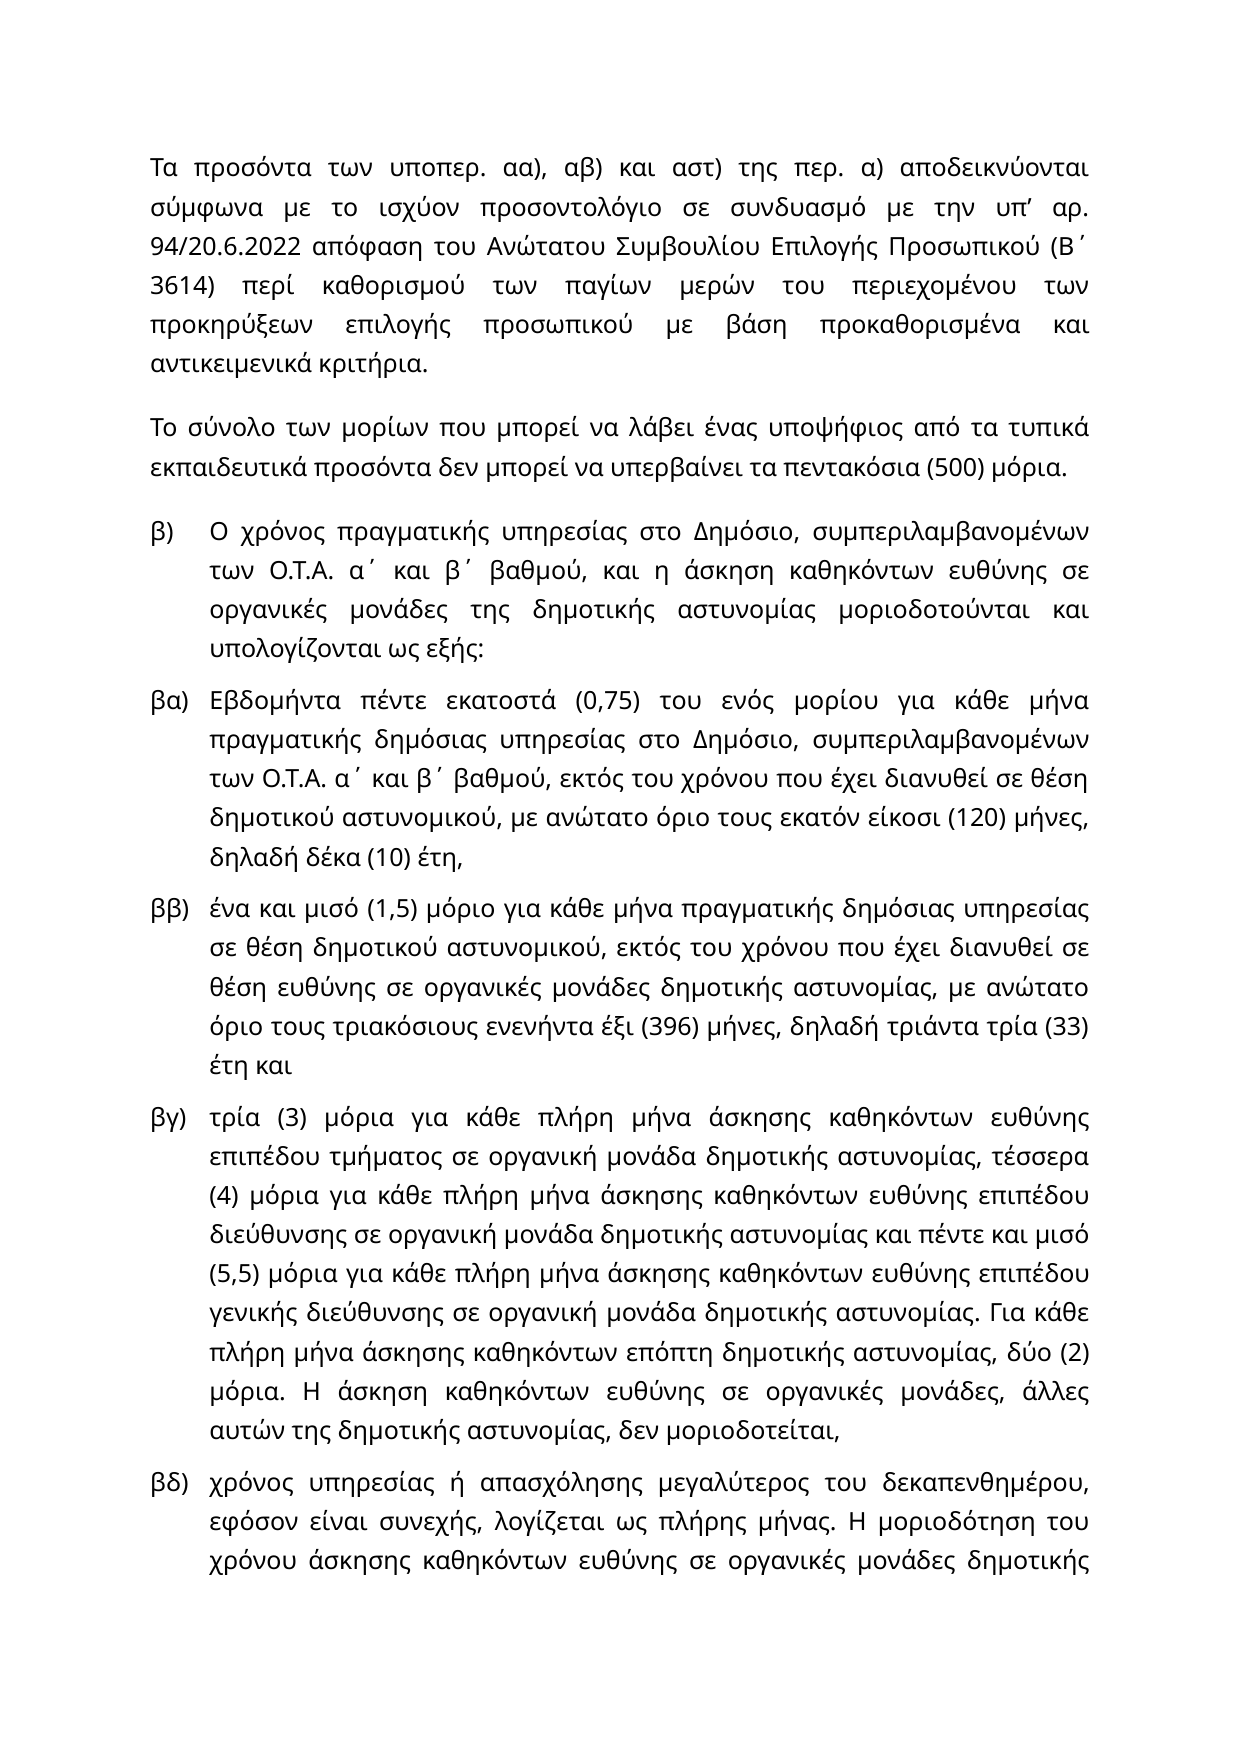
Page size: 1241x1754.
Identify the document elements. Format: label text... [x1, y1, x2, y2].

list βα) Εβδομήντα πέντε εκατοστά (0,75) του ενός μορίου για κάθε μήνα πραγματικής δημόσιας υπηρεσίας στο Δημόσιο, συμπεριλαμβανομένων των Ο.Τ.Α. α΄ και β΄ βαθμού, εκτός του χρόνου που έχει διανυθεί σε θέση δημοτικού αστυνομικού, με ανώτατο όριο τους εκατόν είκοσι (120) μήνες, δηλαδή δέκα (10) έτη, [150, 682, 1090, 873]
list βγ) τρία (3) μόρια για κάθε πλήρη μήνα άσκησης καθηκόντων ευθύνης επιπέδου τμήματος σε οργανική μονάδα δημοτικής αστυνομίας, τέσσερα (4) μόρια για κάθε πλήρη μήνα άσκησης καθηκόντων ευθύνης επιπέδου διεύθυνσης σε οργανική μονάδα δημοτικής αστυνομίας και πέντε και μισό (5,5) μόρια για κάθε πλήρη μήνα άσκησης καθηκόντων ευθύνης επιπέδου γενικής διεύθυνσης σε οργανική μονάδα δημοτικής αστυνομίας. Για κάθε πλήρη μήνα άσκησης καθηκόντων επόπτη δημοτικής αστυνομίας, δύο (2) μόρια. Η άσκηση καθηκόντων ευθύνης σε οργανικές μονάδες, άλλες αυτών της δημοτικής αστυνομίας, δεν μοριοδοτείται, [150, 1099, 1090, 1447]
list βδ) χρόνος υπηρεσίας ή απασχόλησης μεγαλύτερος του δεκαπενθημέρου, εφόσον είναι συνεχής, λογίζεται ως πλήρης μήνας. Η μοριοδότηση του χρόνου άσκησης καθηκόντων ευθύνης σε οργανικές μονάδες δημοτικής [150, 1464, 1090, 1577]
list ββ) ένα και μισό (1,5) μόριο για κάθε μήνα πραγματικής δημόσιας υπηρεσίας σε θέση δημοτικού αστυνομικού, εκτός του χρόνου που έχει διανυθεί σε θέση ευθύνης σε οργανικές μονάδες δημοτικής αστυνομίας, με ανώτατο όριο τους τριακόσιους ενενήντα έξι (396) μήνες, δηλαδή τριάντα τρία (33) έτη και [150, 891, 1090, 1082]
text Τα προσόντα των υποπερ. αα), αβ) και αστ) της περ. α) αποδεικνύονται σύμφωνα με το ισχύον προσοντολόγιο σε συνδυασμό με την υπ’ αρ. 94/20.6.2022 απόφαση του Ανώτατου Συμβουλίου Επιλογής Προσωπικού (Β΄ 3614) περί καθορισμού των παγίων μερών του περιεχομένου των προκηρύξεων επιλογής προσωπικού με βάση προκαθορισμένα και αντικειμενικά κριτήρια. [150, 150, 1090, 380]
text Το σύνολο των μορίων που μπορεί να λάβει ένας υποψήφιος από τα τυπικά εκπαιδευτικά προσόντα δεν μπορεί να υπερβαίνει τα πεντακόσια (500) μόρια. [150, 410, 1090, 483]
list β) Ο χρόνος πραγματικής υπηρεσίας στο Δημόσιο, συμπεριλαμβανομένων των Ο.Τ.Α. α΄ και β΄ βαθμού, και η άσκηση καθηκόντων ευθύνης σε οργανικές μονάδες της δημοτικής αστυνομίας μοριοδοτούνται και υπολογίζονται ως εξής: [150, 513, 1090, 665]
